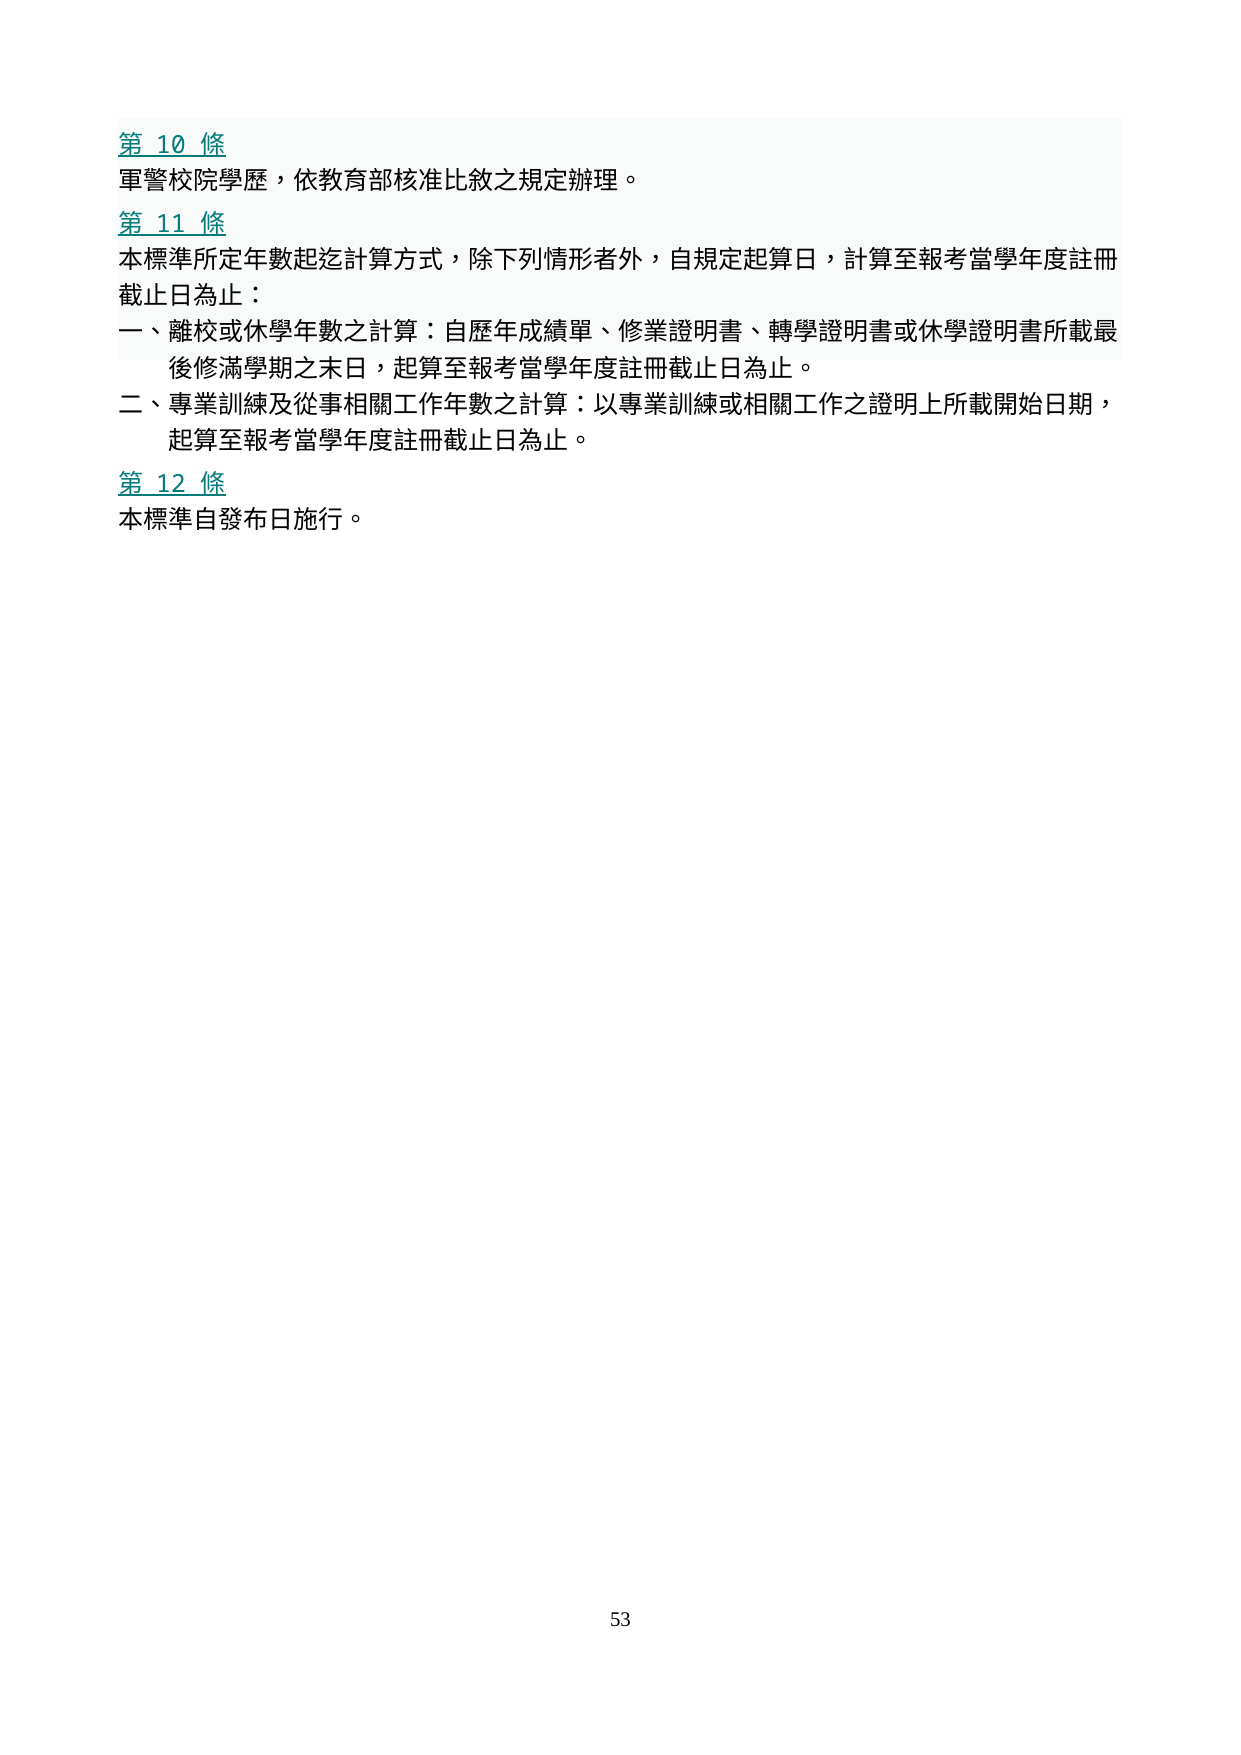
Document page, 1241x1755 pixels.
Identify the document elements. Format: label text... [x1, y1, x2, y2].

text 一、離校或休學年數之計算：自歷年成績單、修業證明書、轉學證明書或休學證明書所載最後修滿學期之末日，起算至報考當學年度註冊截止日為止。 [118, 312, 1122, 360]
text 第 11 條 [118, 197, 1122, 239]
text 本標準所定年數起迄計算方式，除下列情形者外，自規定起算日，計算至報考當學年度註冊截止日為止： [118, 239, 1122, 312]
text 軍警校院學歷，依教育部核准比敘之規定辦理。 [118, 161, 1122, 197]
text 第 10 條 [118, 118, 1122, 161]
